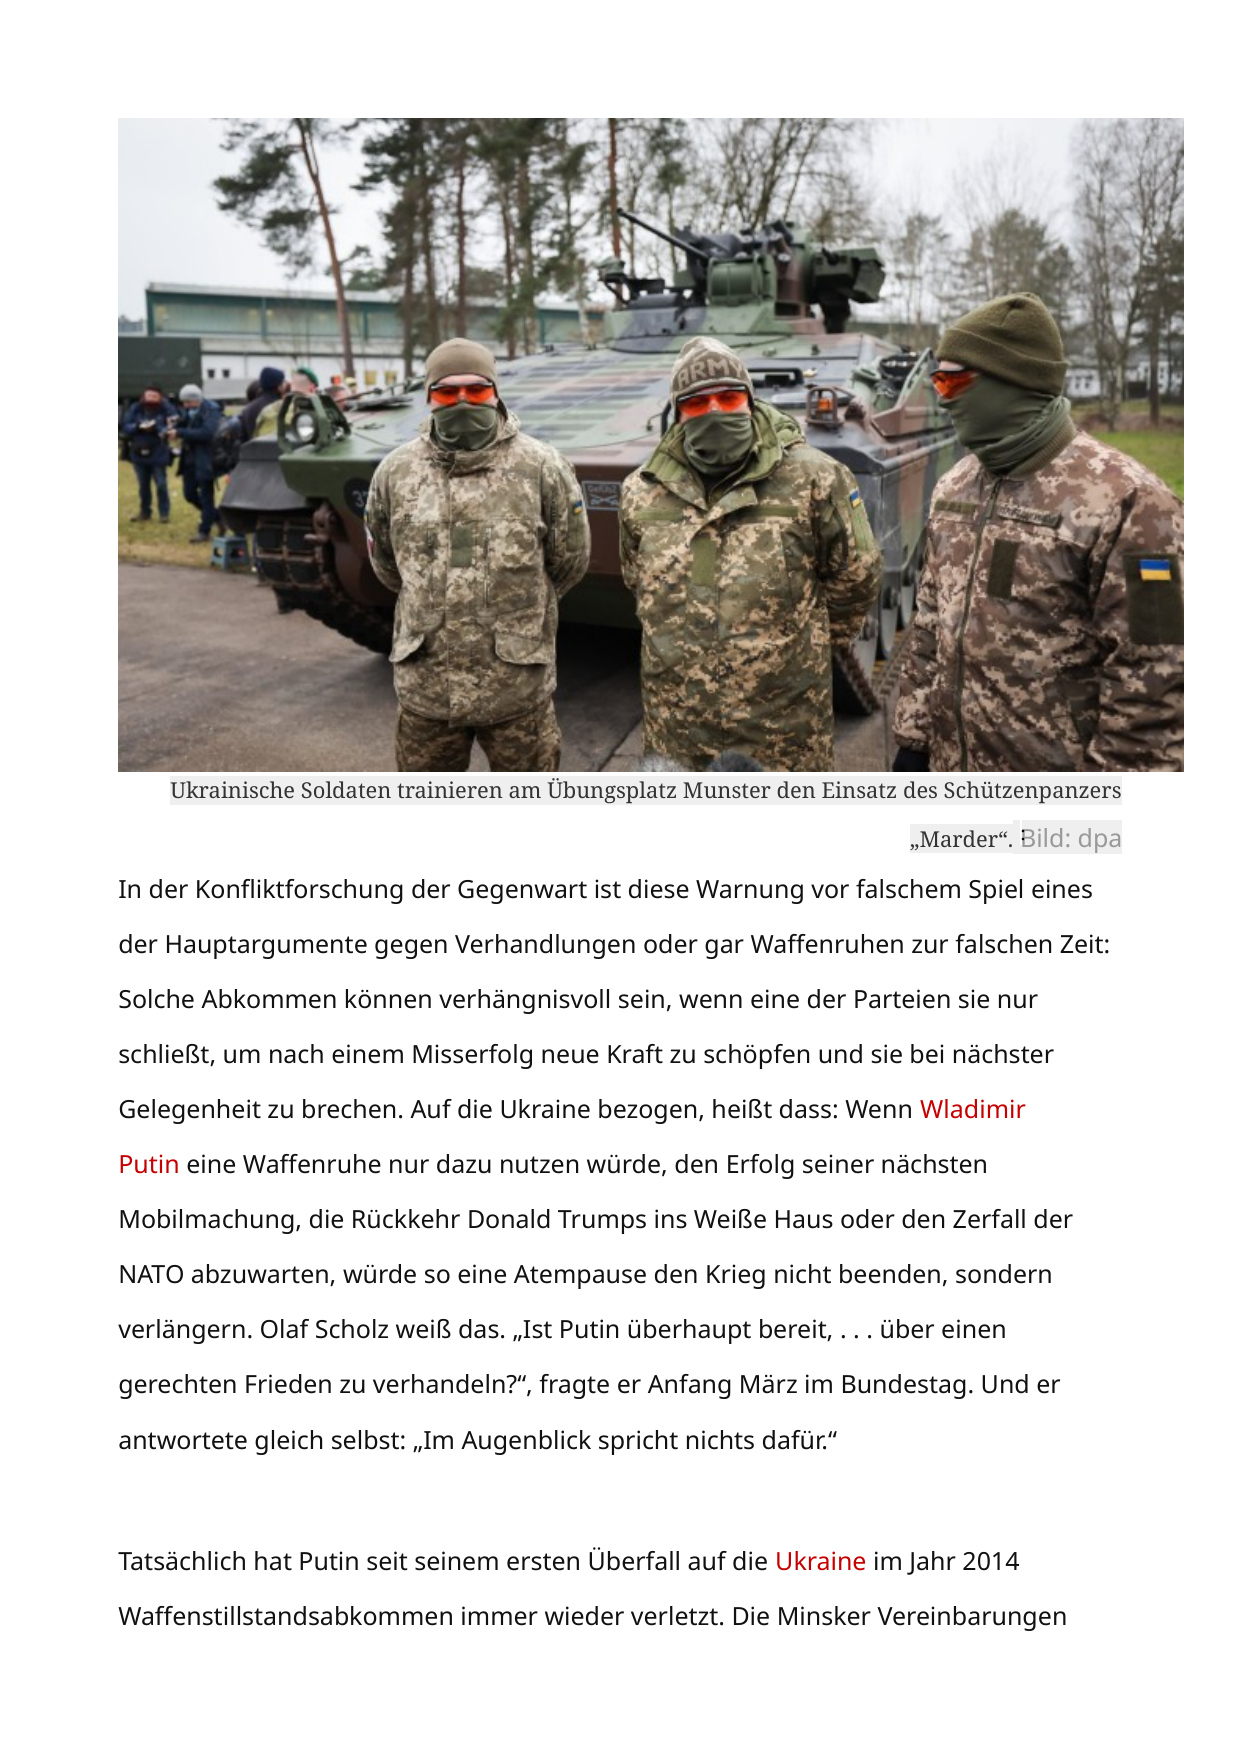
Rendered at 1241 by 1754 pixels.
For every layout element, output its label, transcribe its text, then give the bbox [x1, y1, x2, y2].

picture [118, 118, 1184, 772]
text In der Konfliktforschung der Gegenwart ist diese Warnung vor falschem Spiel eines der Hauptargumente gegen Verhandlungen oder gar Waffenruhen zur falschen Zeit: Solche Abkommen können verhängnisvoll sein, wenn eine der Parteien sie nur schließt, um nach einem Misserfolg neue Kraft zu schöpfen und sie bei nächster Gelegenheit zu brechen. Auf die Ukraine bezogen, heißt dass: Wenn Wladimir Putin eine Waffenruhe nur dazu nutzen würde, den Erfolg seiner nächsten Mobilmachung, die Rückkehr Donald Trumps ins Weiße Haus oder den Zerfall der NATO abzuwarten, würde so eine Atempause den Krieg nicht beenden, sondern verlängern. Olaf Scholz weiß das. „Ist Putin überhaupt bereit, . . . über einen gerechten Frieden zu verhandeln?“, fragte er Anfang März im Bundestag. Und er antwortete gleich selbst: „Im Augenblick spricht nichts dafür.“ [118, 871, 1122, 1456]
text Tatsächlich hat Putin seit seinem ersten Überfall auf die Ukraine im Jahr 2014 Waffenstillstandsabkommen immer wieder verletzt. Die Minsker Vereinbarungen [118, 1543, 1122, 1633]
text Ukrainische Soldaten trainieren am Übungsplatz Munster den Einsatz des Schützenpanzers „Marder“. Bild: dpa [118, 776, 1122, 854]
